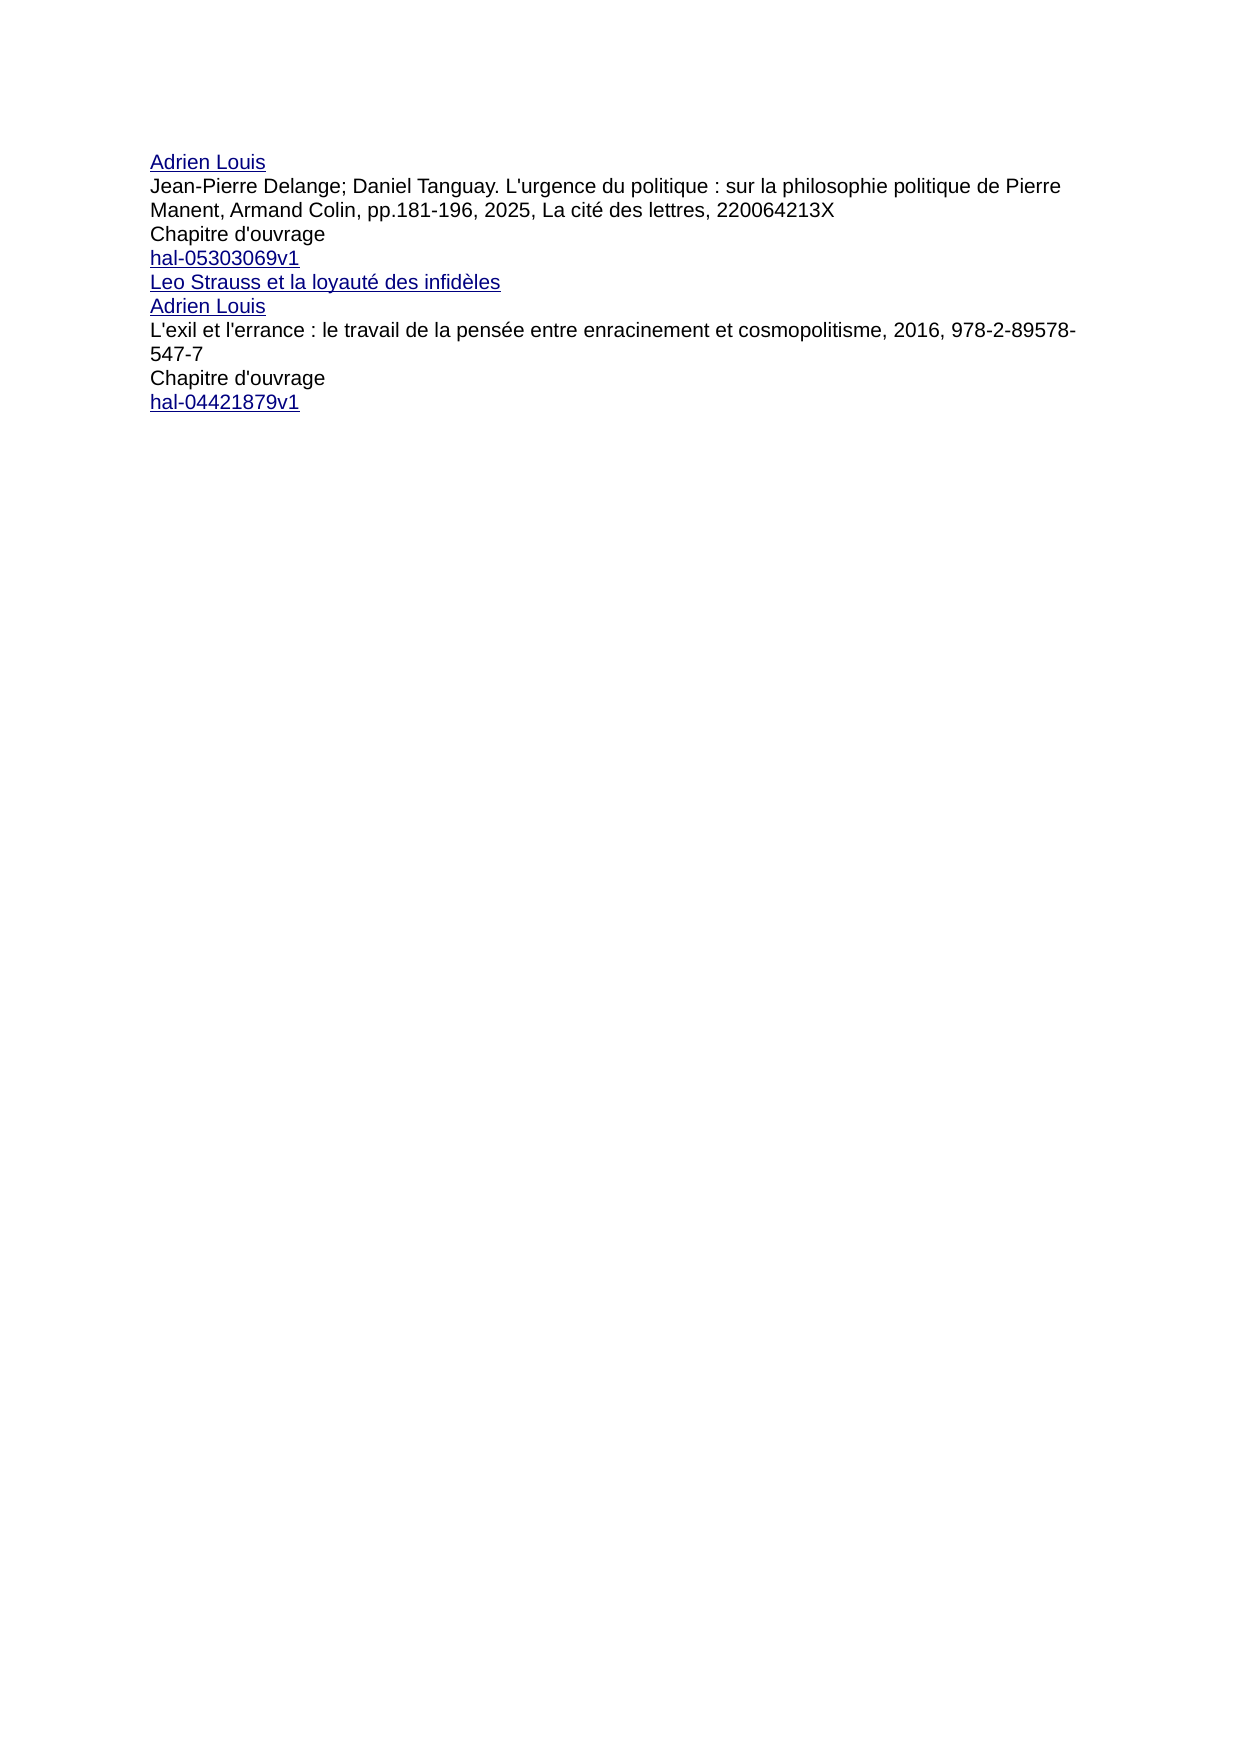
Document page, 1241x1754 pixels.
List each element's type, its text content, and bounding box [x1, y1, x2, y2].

table_cell Leo Strauss et la loyauté des infidèles Adrien Louis L'exil et l'errance : le travail de la pensée entre enracinement et cosmopolitisme, 2016, 978-2-89578-547-7 Chapitre d'ouvrage hal-04421879v1 [150, 270, 1090, 413]
table_header Adrien Louis Jean-Pierre Delange; Daniel Tanguay. L'urgence du politique : sur la philosophie politique de Pierre Manent, Armand Colin, pp.181-196, 2025, La cité des lettres, 220064213X Chapitre d'ouvrage hal-05303069v1 [150, 150, 1090, 270]
